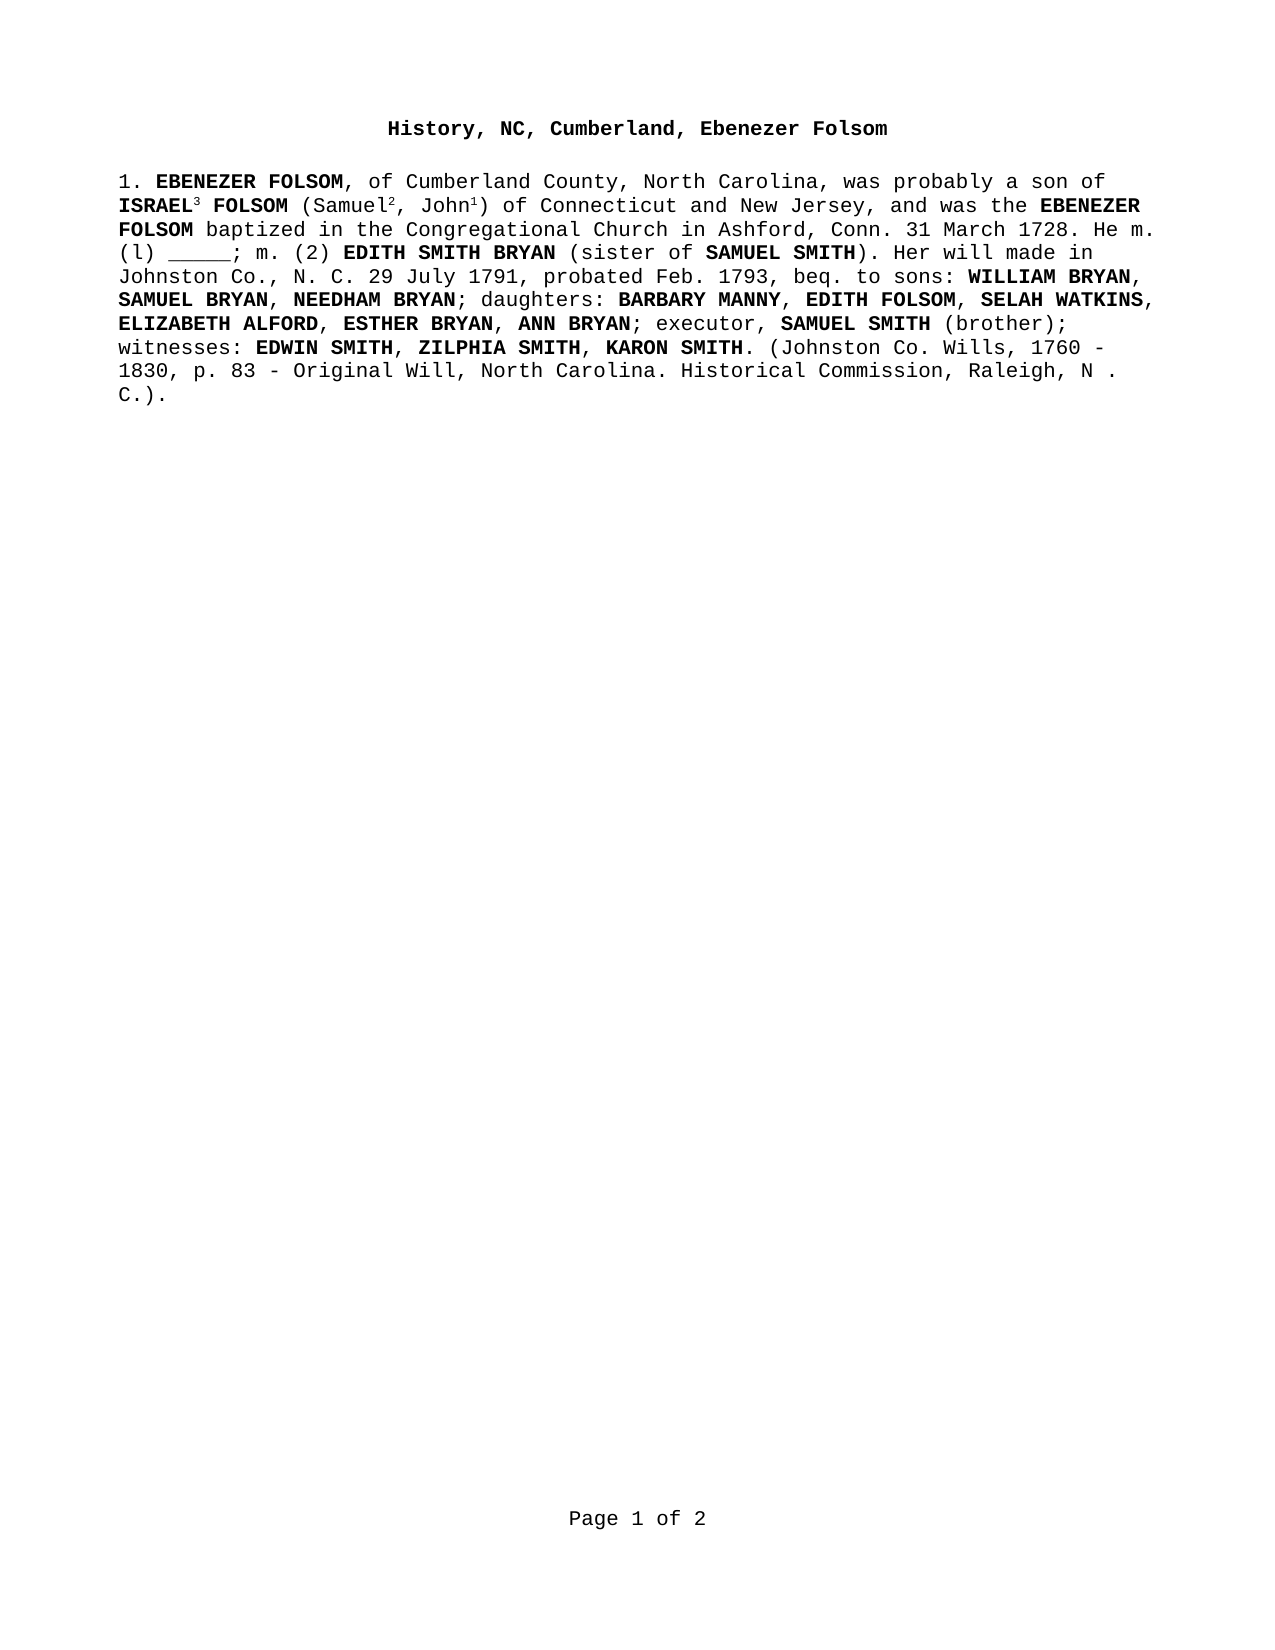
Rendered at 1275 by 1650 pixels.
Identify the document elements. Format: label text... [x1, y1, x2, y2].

text 1. Ebenezer Folsom, of Cumberland County, North Carolina, was probably a son of Israel3 Folsom (Samuel2, John1) of Connecticut and New Jersey, and was the Ebenezer Folsom baptized in the Congregational Church in Ashford, Conn. 31 March 1728. He m. (l) _____; m. (2) Edith SMITH Bryan (sister of Samuel Smith). Her will made in Johnston Co., N. C. 29 July 1791, probated Feb. 1793, beq. to sons: William Bryan, Samuel Bryan, Needham Bryan; daughters: Barbary Manny, Edith Folsom, Selah Watkins, Elizabeth Alford, Esther Bryan, Ann Bryan; executor, Samuel Smith (brother); witnesses: Edwin Smith, Zilphia Smith, Karon Smith. (Johnston Co. Wills, 1760 - 1830, p. 83 - Original Will, North Carolina. Historical Commission, Raleigh, N . C.). [118, 171, 1157, 408]
